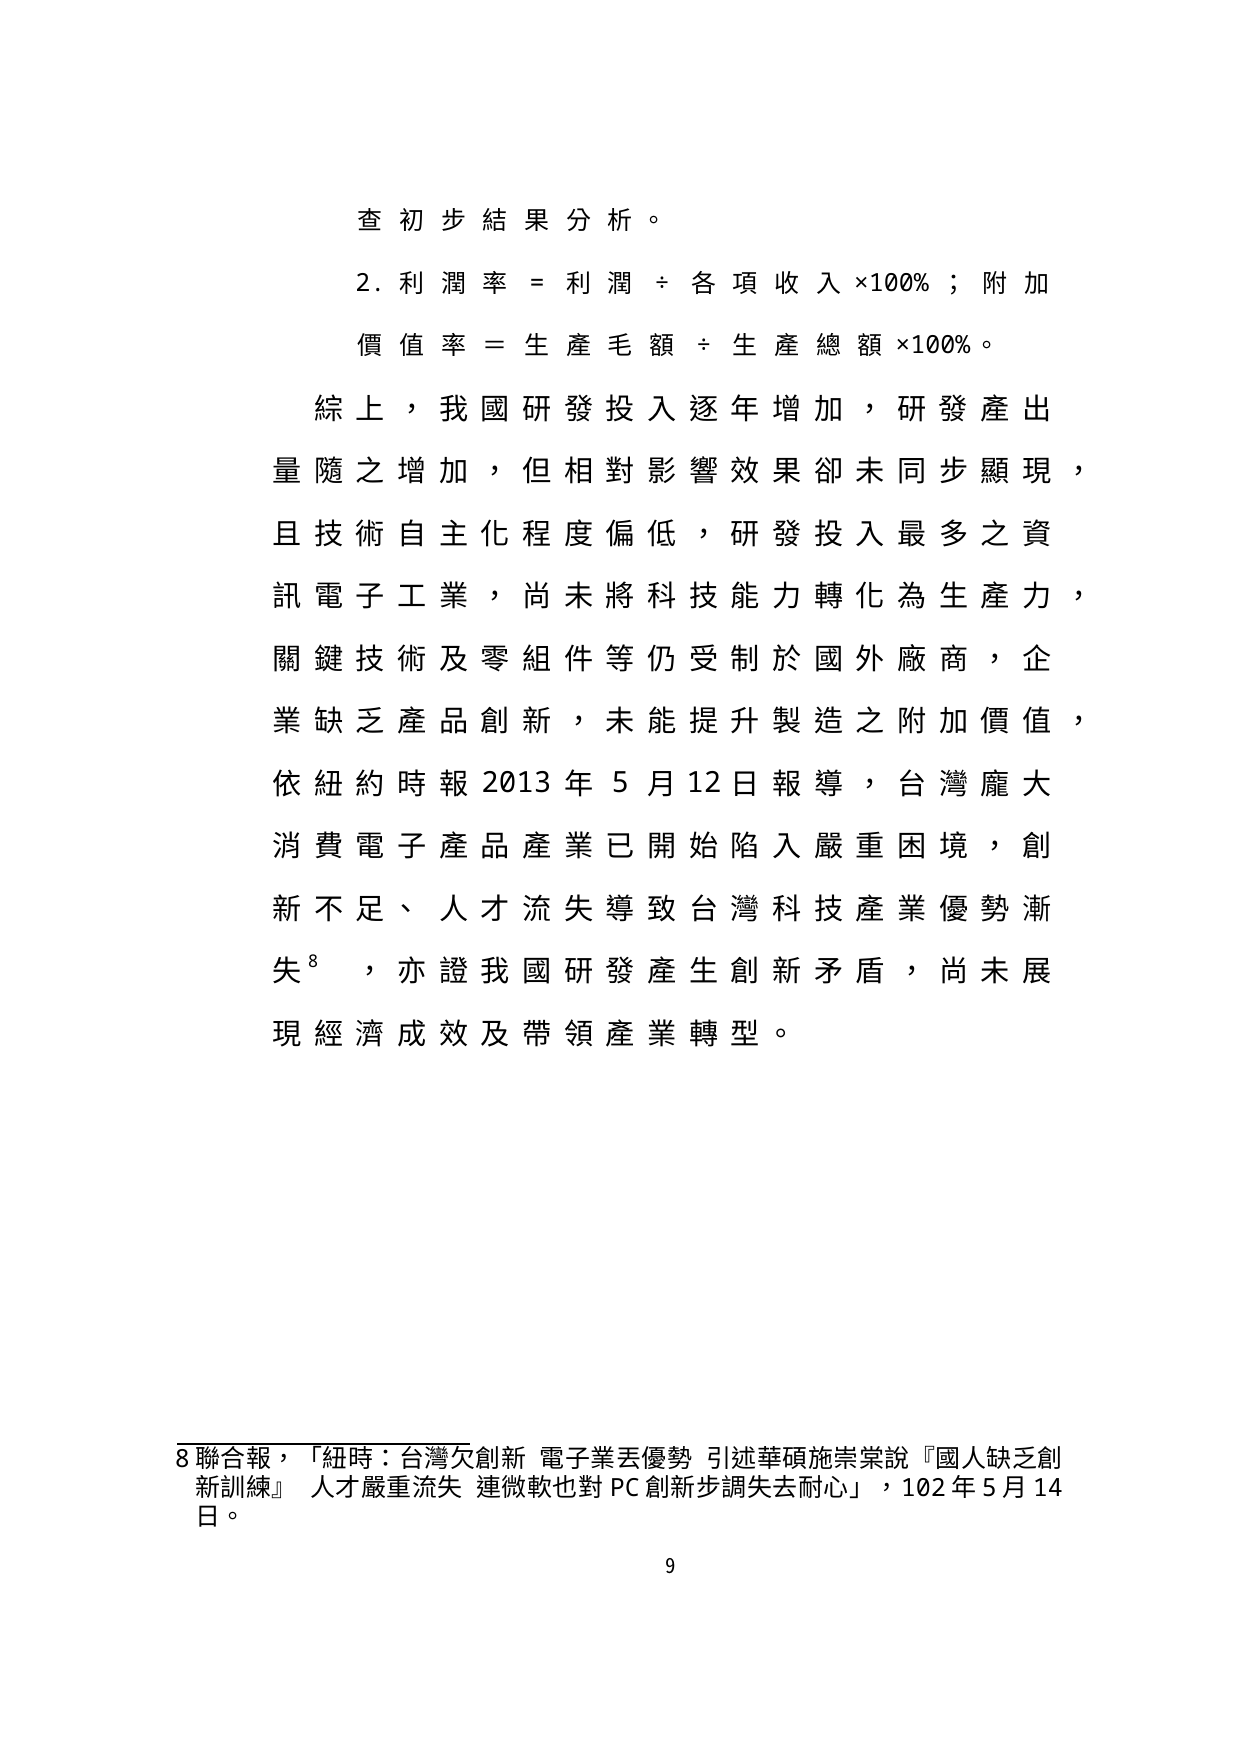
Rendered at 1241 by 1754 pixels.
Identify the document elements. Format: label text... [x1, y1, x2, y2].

text 查初步結果分析。 [241, 177, 1058, 240]
text 2.利潤率=利潤÷各項收入×100%；附加價值率＝生產毛額÷生產總額×100%。 [317, 240, 1058, 365]
text 聯合報，「紐時：台灣欠創新 電子業丟優勢 引述華碩施崇棠說『國人缺乏創新訓練』 人才嚴重流失 連微軟也對PC創新步調失去耐心」，102年5月14日。 [174, 1444, 1063, 1532]
text 綜上，我國研發投入逐年增加，研發產出量隨之增加，但相對影響效果卻未同步顯現，且技術自主化程度偏低，研發投入最多之資訊電子工業，尚未將科技能力轉化為生產力，關鍵技術及零組件等仍受制於國外廠商，企業缺乏產品創新，未能提升製造之附加價值，依紐約時報2013年5月12日報導，台灣龐大消費電子產品產業已開始陷入嚴重困境，創新不足、人才流失導致台灣科技產業優勢漸失，亦證我國研發產生創新矛盾，尚未展現經濟成效及帶領產業轉型。 [242, 365, 1058, 1052]
